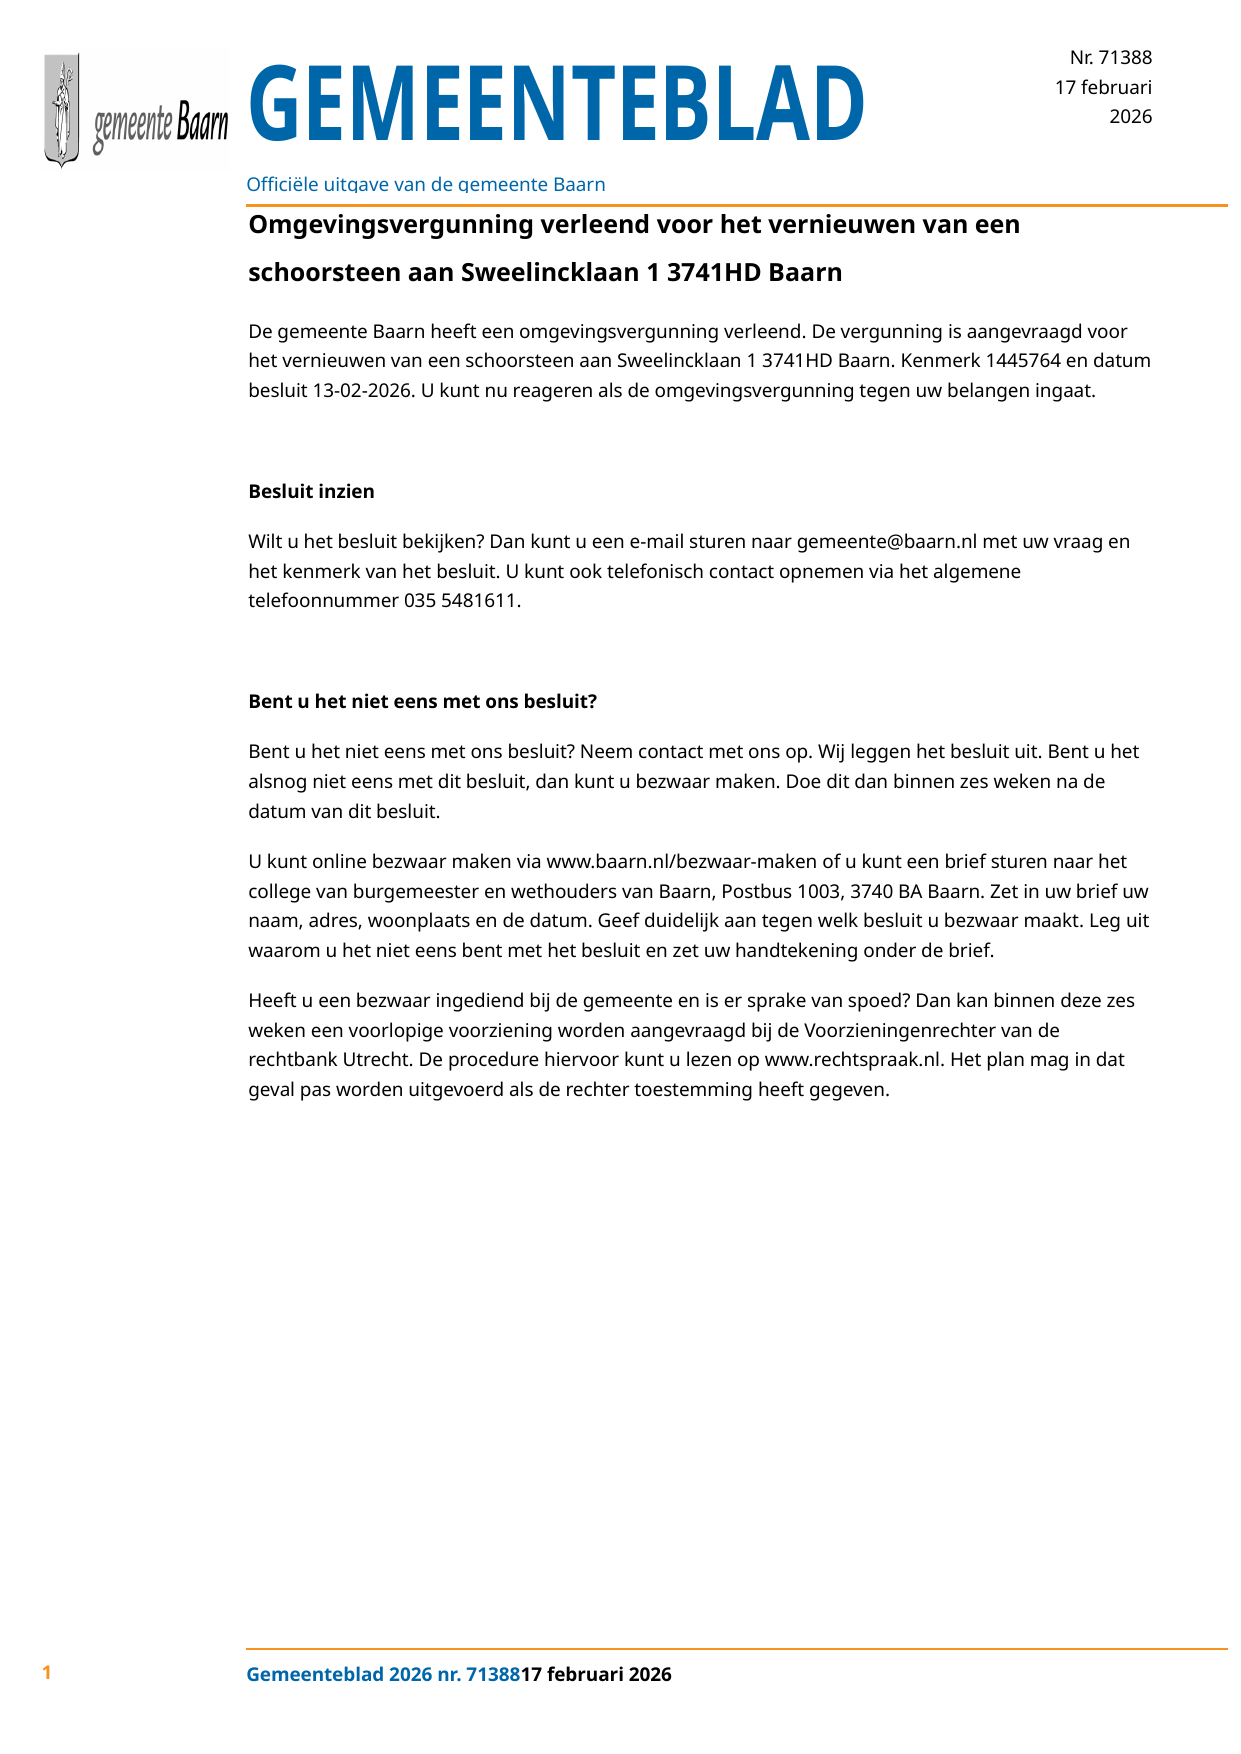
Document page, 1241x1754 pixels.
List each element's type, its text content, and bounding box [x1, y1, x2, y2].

text Bent u het niet eens met ons besluit? Neem contact met ons op. Wij leggen het besluit uit. Bent u het alsnog niet eens met dit besluit, dan kunt u bezwaar maken. Doe dit dan binnen zes weken na de datum van dit besluit. [248, 739, 1152, 824]
text Besluit inzien [248, 478, 1152, 504]
text Wilt u het besluit bekijken? Dan kunt u een e-mail sturen naar gemeente@baarn.nl met uw vraag en het kenmerk van het besluit. U kunt ook telefonisch contact opnemen via het algemene telefoonnummer 035 5481611. [248, 528, 1152, 613]
text Bent u het niet eens met ons besluit? [248, 688, 1152, 714]
text De gemeente Baarn heeft een omgevingsvergunning verleend. De vergunning is aangevraagd voor het vernieuwen van een schoorsteen aan Sweelincklaan 1 3741HD Baarn. Kenmerk 1445764 en datum besluit 13-02-2026. U kunt nu reageren als de omgevingsvergunning tegen uw belangen ingaat. [248, 318, 1152, 403]
text U kunt online bezwaar maken via www.baarn.nl/bezwaar-maken of u kunt een brief sturen naar het college van burgemeester en wethouders van Baarn, Postbus 1003, 3740 BA Baarn. Zet in uw brief uw naam, adres, woonplaats en de datum. Geef duidelijk aan tegen welk besluit u bezwaar maakt. Leg uit waarom u het niet eens bent met het besluit en zet uw handtekening onder de brief. [248, 848, 1152, 963]
text Omgevingsvergunning verleend voor het vernieuwen van een schoorsteen aan Sweelincklaan 1 3741HD Baarn [248, 207, 1152, 288]
text Heeft u een bezwaar ingediend bij de gemeente en is er sprake van spoed? Dan kan binnen deze zes weken een voorlopige voorziening worden aangevraagd bij de Voorzieningenrechter van de rechtbank Utrecht. De procedure hiervoor kunt u lezen op www.rechtspraak.nl. Het plan mag in dat geval pas worden uitgevoerd als de rechter toestemming heeft gegeven. [248, 987, 1152, 1102]
picture [41, 47, 231, 172]
